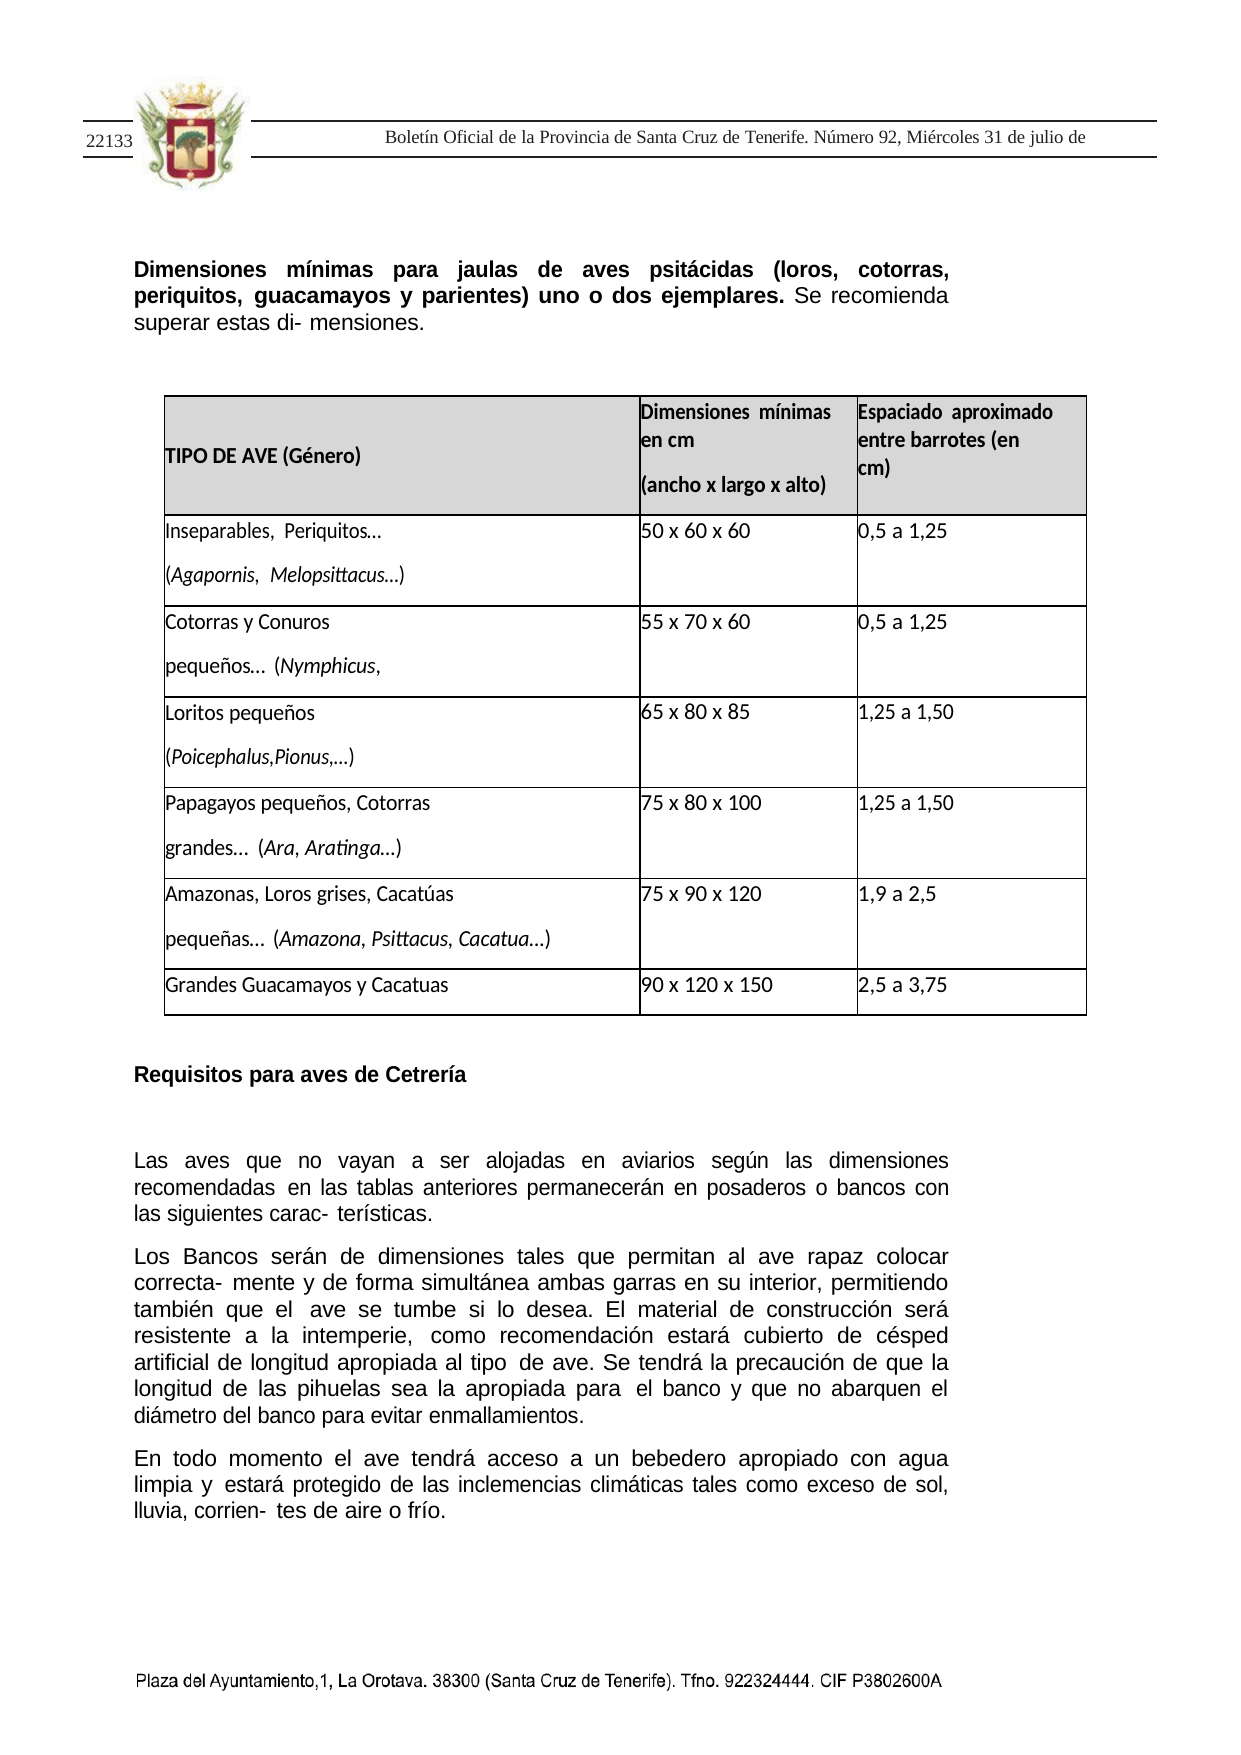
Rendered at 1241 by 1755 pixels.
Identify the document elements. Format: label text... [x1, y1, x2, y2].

table_cell Cotorras y Conuros pequeños… (Nymphicus, Aratinga …) [165, 607, 639, 696]
text En todo momento el ave tendrá acceso a un bebedero apropiado con agua limpia y estará protegido de las inclemencias climáticas tales como exceso de sol, lluvia, corrien- tes de aire o frío. [133, 1444, 949, 1524]
table_header TIPO DE AVE (Género) [165, 397, 639, 514]
subtitle Requisitos para aves de Cetrería [133, 1061, 1170, 1087]
text Dimensiones mínimas para jaulas de aves psitácidas (loros, cotorras, periquitos, guacamayos y parientes) uno o dos ejemplares. Se recomienda superar estas di- mensiones. [133, 256, 949, 335]
table_cell 90 x 120 x 150 [641, 970, 857, 1014]
table_cell 75 x 80 x 100 [641, 788, 857, 877]
table_cell 75 x 90 x 120 [641, 879, 857, 968]
table_cell Inseparables, Periquitos… (Agapornis, Melopsittacus…) [165, 516, 639, 605]
table_header Espaciado aproximado entre barrotes (en cm) [858, 397, 1086, 514]
table_header Dimensiones mínimas en cm (ancho x largo x alto) [641, 397, 857, 514]
table_cell 65 x 80 x 85 [641, 698, 857, 787]
text Los Bancos serán de dimensiones tales que permitan al ave rapaz colocar correcta- mente y de forma simultánea ambas garras en su interior, permitiendo también que el ave se tumbe si lo desea. El material de construcción será resistente a la intemperie, como recomendación estará cubierto de césped artificial de longitud apropiada al tipo de ave. Se tendrá la precaución de que la longitud de las pihuelas sea la apropiada para el banco y que no abarquen el diámetro del banco para evitar enmallamientos. [133, 1243, 949, 1428]
table_cell 1,9 a 2,5 [858, 879, 1086, 968]
table_cell Amazonas, Loros grises, Cacatúas pequeñas… (Amazona, Psittacus, Cacatua…) [165, 879, 639, 968]
table_cell 50 x 60 x 60 [641, 516, 857, 605]
table_cell 0,5 a 1,25 [858, 607, 1086, 696]
table_cell 1,25 a 1,50 [858, 788, 1086, 877]
table_cell 55 x 70 x 60 [641, 607, 857, 696]
table_cell Grandes Guacamayos y Cacatuas [165, 970, 639, 1014]
table_cell Papagayos pequeños, Cotorras grandes… (Ara, Aratinga…) [165, 788, 639, 877]
table_cell 1,25 a 1,50 [858, 698, 1086, 787]
text Las aves que no vayan a ser alojadas en aviarios según las dimensiones recomendadas en las tablas anteriores permanecerán en posaderos o bancos con las siguientes carac- terísticas. [133, 1147, 949, 1226]
table_cell 0,5 a 1,25 [858, 516, 1086, 605]
table_cell Loritos pequeños (Poicephalus,Pionus,…) [165, 698, 639, 787]
table_cell 2,5 a 3,75 [858, 970, 1086, 1014]
